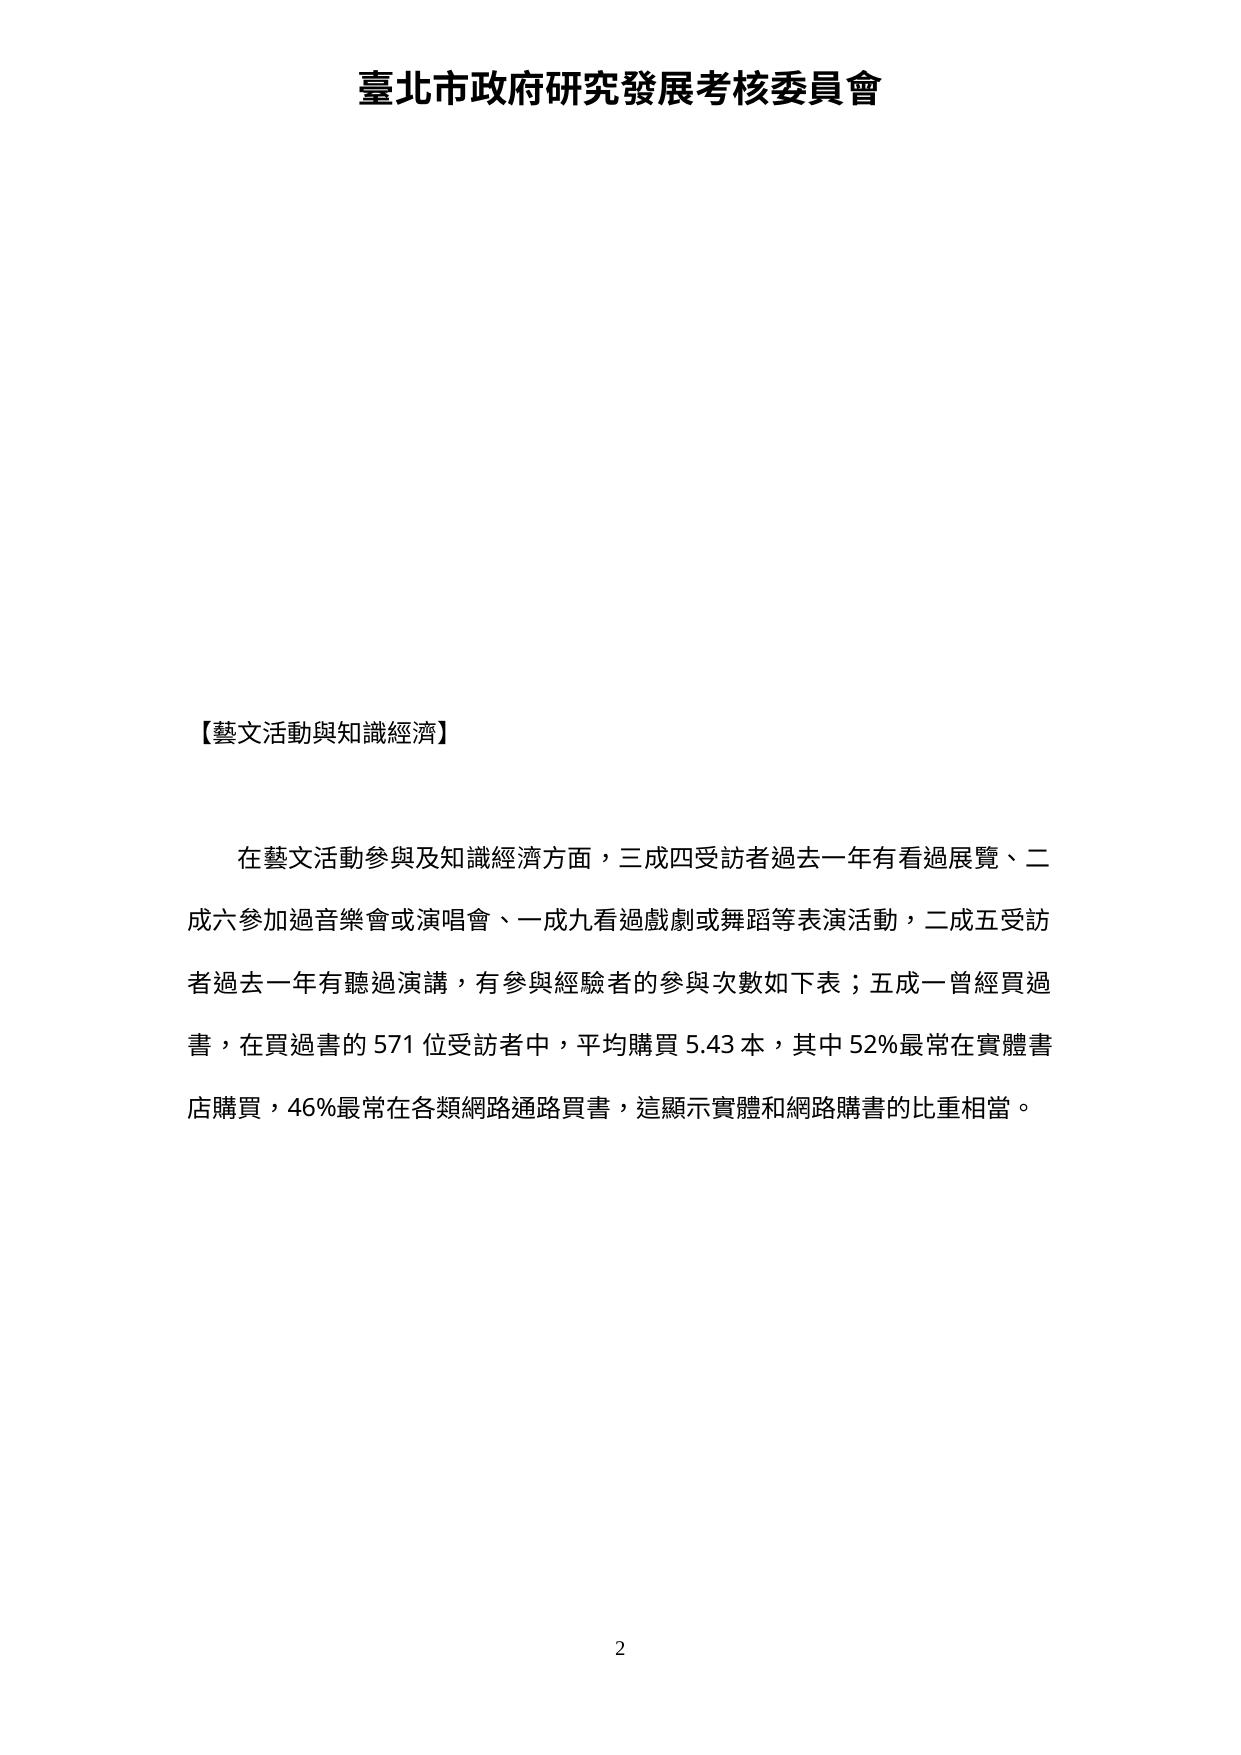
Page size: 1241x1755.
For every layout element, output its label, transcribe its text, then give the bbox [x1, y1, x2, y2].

text 在藝文活動參與及知識經濟方面，三成四受訪者過去一年有看過展覽、二成六參加過音樂會或演唱會、一成九看過戲劇或舞蹈等表演活動，二成五受訪者過去一年有聽過演講，有參與經驗者的參與次數如下表；五成一曾經買過書，在買過書的571位受訪者中，平均購買5.43本，其中52%最常在實體書店購買，46%最常在各類網路通路買書，這顯示實體和網路購書的比重相當。 [187, 814, 1053, 1127]
text 【藝文活動與知識經濟】 [187, 689, 1053, 752]
